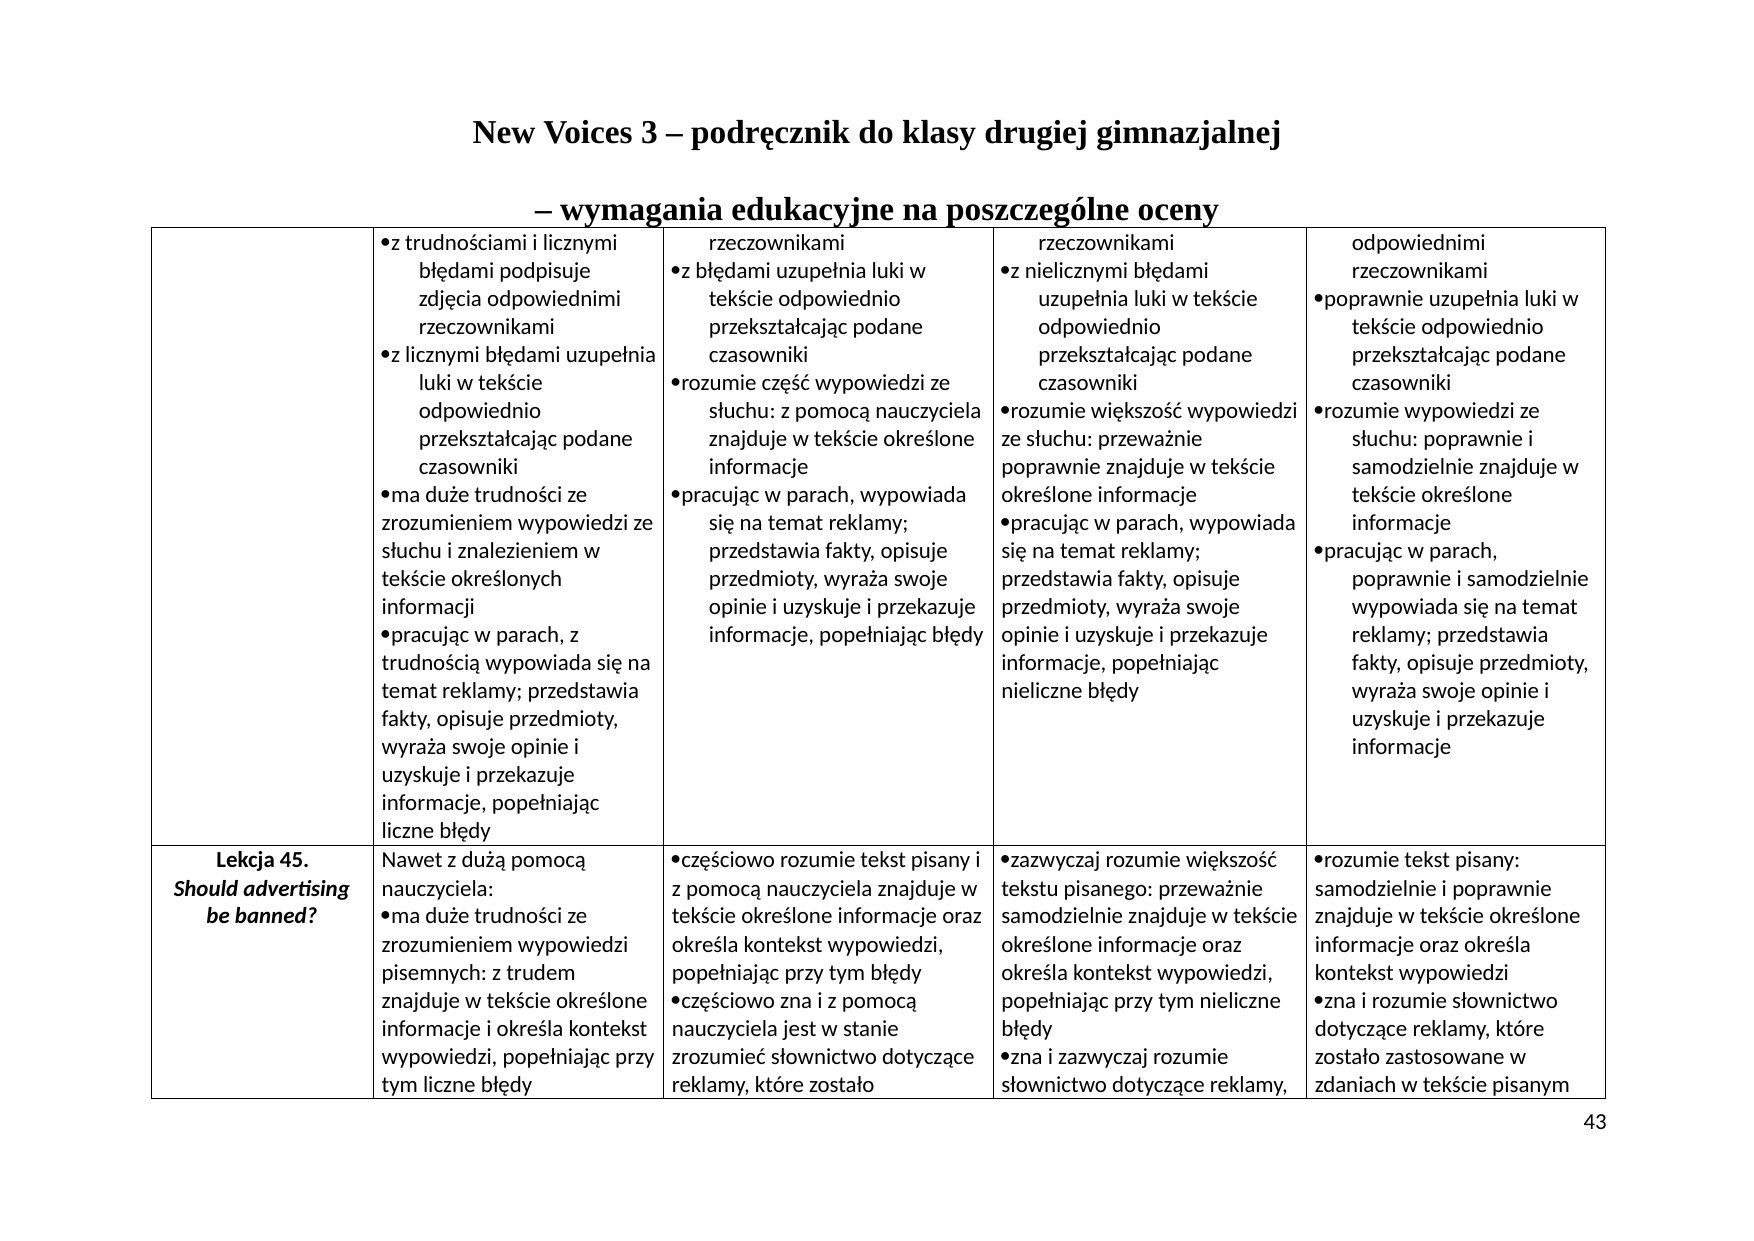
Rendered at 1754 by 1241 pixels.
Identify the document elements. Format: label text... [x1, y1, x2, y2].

table_cell częściowo rozumie tekst pisany i z pomocą nauczyciela znajduje w tekście określone informacje oraz określa kontekst wypowiedzi, popełniając przy tym błędy częściowo zna i z pomocą nauczyciela jest w stanie zrozumieć słownictwo dotyczące reklamy, które zostało [664, 846, 993, 1098]
table_cell Lekcja 45. Should advertising be banned? [152, 846, 373, 1098]
table_cell Nawet z dużą pomocą nauczyciela: z trudnościami i licznymi błędami podpisuje zdjęcia odpowiednimi rzeczownikami z licznymi błędami uzupełnia luki w tekście odpowiednio przekształcając podane czasowniki ma duże trudności ze zrozumieniem wypowiedzi ze słuchu i znalezieniem w tekście określonych informacji pracując w parach, z trudnością wypowiada się na temat reklamy; przedstawia fakty, opisuje przedmioty, wyraża swoje opinie i uzyskuje i przekazuje informacje, popełniając liczne błędy [374, 228, 663, 844]
table_cell zazwyczaj rozumie większość tekstu pisanego: przeważnie samodzielnie znajduje w tekście określone informacje oraz określa kontekst wypowiedzi, popełniając przy tym nieliczne błędy zna i zazwyczaj rozumie słownictwo dotyczące reklamy, [994, 846, 1306, 1098]
table_cell odpowiednimi rzeczownikami poprawnie uzupełnia luki w tekście odpowiednio przekształcając podane czasowniki rozumie wypowiedzi ze słuchu: poprawnie i samodzielnie znajduje w tekście określone informacje pracując w parach, poprawnie i samodzielnie wypowiada się na temat reklamy; przedstawia fakty, opisuje przedmioty, wyraża swoje opinie i uzyskuje i przekazuje informacje [1307, 228, 1605, 844]
table_cell rzeczownikami z nielicznymi błędami uzupełnia luki w tekście odpowiednio przekształcając podane czasowniki rozumie większość wypowiedzi ze słuchu: przeważnie poprawnie znajduje w tekście określone informacje pracując w parach, wypowiada się na temat reklamy; przedstawia fakty, opisuje przedmioty, wyraża swoje opinie i uzyskuje i przekazuje informacje, popełniając nieliczne błędy [994, 228, 1306, 844]
table_cell rozumie tekst pisany: samodzielnie i poprawnie znajduje w tekście określone informacje oraz określa kontekst wypowiedzi zna i rozumie słownictwo dotyczące reklamy, które zostało zastosowane w zdaniach w tekście pisanym [1307, 846, 1605, 1098]
table_cell rzeczownikami z błędami uzupełnia luki w tekście odpowiednio przekształcając podane czasowniki rozumie część wypowiedzi ze słuchu: z pomocą nauczyciela znajduje w tekście określone informacje pracując w parach, wypowiada się na temat reklamy; przedstawia fakty, opisuje przedmioty, wyraża swoje opinie i uzyskuje i przekazuje informacje, popełniając błędy [664, 228, 993, 844]
table_cell [152, 228, 373, 844]
table_cell Nawet z dużą pomocą nauczyciela: ma duże trudności ze zrozumieniem wypowiedzi pisemnych: z trudem znajduje w tekście określone informacje i określa kontekst wypowiedzi, popełniając przy tym liczne błędy słabo rozumie słownictwo dotyczące reklamy, które zostało zastosowane w zdaniach w tekście pisanym pracując w parach, z trudem uzyskuje i przekazuje proste, opisuje przedmioty, zjawiska i czynności, przedstawia fakty z przeszłości i teraźniejszości, wyraża i uzasadnia swoje opinie, uczucia i preferencje, pyta o opinie i preferencje innych, rozmawiając o różnych aspektach reklamy i rozważając słuszność ewentualnego zakazu reklamy; popełnia liczne błędy [374, 846, 663, 1098]
